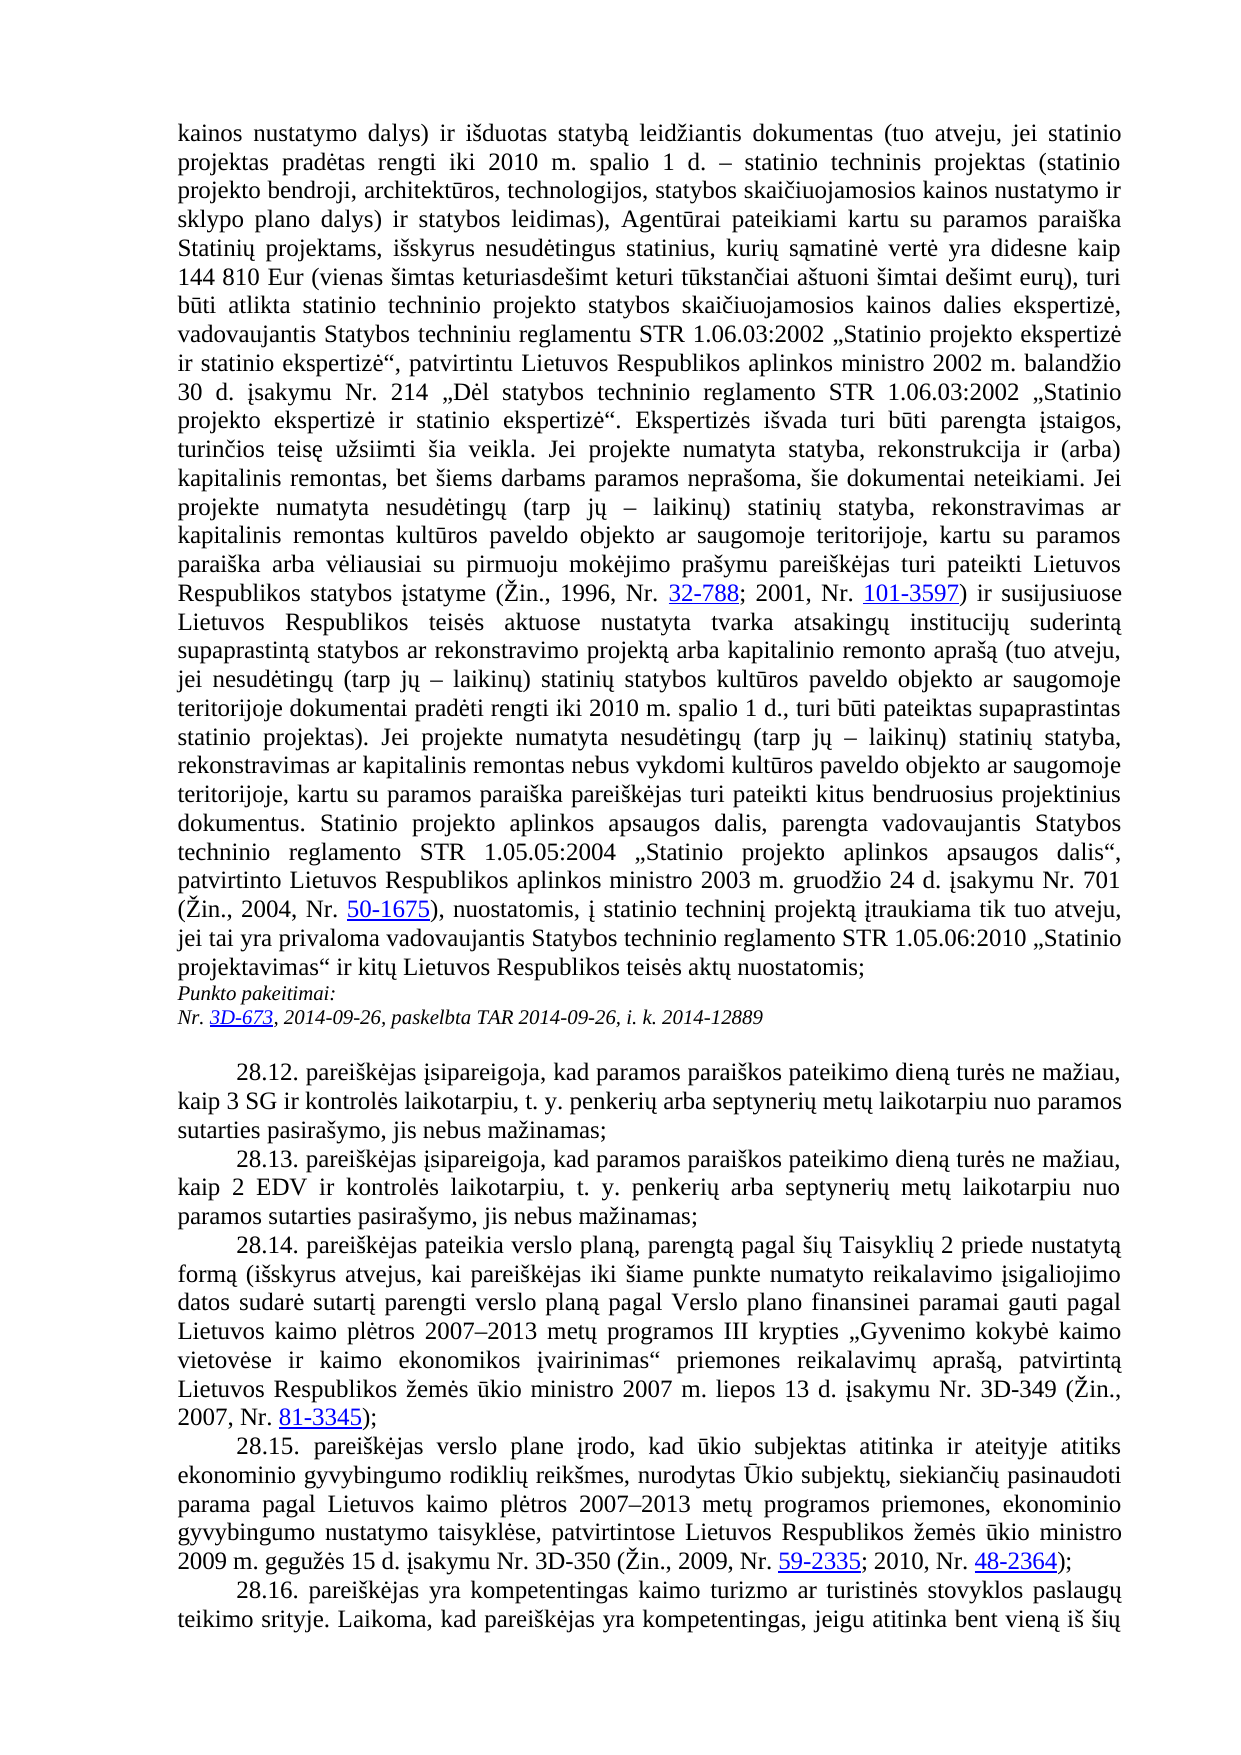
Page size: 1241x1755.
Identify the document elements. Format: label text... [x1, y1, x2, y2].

text Punkto pakeitimai: [177, 981, 1122, 1005]
text Nr. 3D-673, 2014-09-26, paskelbta TAR 2014-09-26, i. k. 2014-12889 [177, 1005, 1122, 1029]
text 28.12. pareiškėjas įsipareigoja, kad paramos paraiškos pateikimo dieną turės ne mažiau, kaip 3 SG ir kontrolės laikotarpiu, t. y. penkerių arba septynerių metų laikotarpiu nuo paramos sutarties pasirašymo, jis nebus mažinamas; [177, 1057, 1122, 1144]
text 28.14. pareiškėjas pateikia verslo planą, parengtą pagal šių Taisyklių 2 priede nustatytą formą (išskyrus atvejus, kai pareiškėjas iki šiame punkte numatyto reikalavimo įsigaliojimo datos sudarė sutartį parengti verslo planą pagal Verslo plano finansinei paramai gauti pagal Lietuvos kaimo plėtros 2007–2013 metų programos III krypties „Gyvenimo kokybė kaimo vietovėse ir kaimo ekonomikos įvairinimas“ priemones reikalavimų aprašą, patvirtintą Lietuvos Respublikos žemės ūkio ministro 2007 m. liepos 13 d. įsakymu Nr. 3D-349 (Žin., 2007, Nr. 81-3345); [177, 1230, 1122, 1431]
text 28.13. pareiškėjas įsipareigoja, kad paramos paraiškos pateikimo dieną turės ne mažiau, kaip 2 EDV ir kontrolės laikotarpiu, t. y. penkerių arba septynerių metų laikotarpiu nuo paramos sutarties pasirašymo, jis nebus mažinamas; [177, 1144, 1122, 1230]
text 28.15. pareiškėjas verslo plane įrodo, kad ūkio subjektas atitinka ir ateityje atitiks ekonominio gyvybingumo rodiklių reikšmes, nurodytas Ūkio subjektų, siekiančių pasinaudoti parama pagal Lietuvos kaimo plėtros 2007–2013 metų programos priemones, ekonominio gyvybingumo nustatymo taisyklėse, patvirtintose Lietuvos Respublikos žemės ūkio ministro 2009 m. gegužės 15 d. įsakymu Nr. 3D-350 (Žin., 2009, Nr. 59-2335; 2010, Nr. 48-2364); [177, 1431, 1122, 1575]
text kainos nustatymo dalys) ir išduotas statybą leidžiantis dokumentas (tuo atveju, jei statinio projektas pradėtas rengti iki 2010 m. spalio 1 d. – statinio techninis projektas (statinio projekto bendroji, architektūros, technologijos, statybos skaičiuojamosios kainos nustatymo ir sklypo plano dalys) ir statybos leidimas), Agentūrai pateikiami kartu su paramos paraiška Statinių projektams, išskyrus nesudėtingus statinius, kurių sąmatinė vertė yra didesne kaip 144 810 Eur (vienas šimtas keturiasdešimt keturi tūkstančiai aštuoni šimtai dešimt eurų), turi būti atlikta statinio techninio projekto statybos skaičiuojamosios kainos dalies ekspertizė, vadovaujantis Statybos techniniu reglamentu STR 1.06.03:2002 „Statinio projekto ekspertizė ir statinio ekspertizė“, patvirtintu Lietuvos Respublikos aplinkos ministro 2002 m. balandžio 30 d. įsakymu Nr. 214 „Dėl statybos techninio reglamento STR 1.06.03:2002 „Statinio projekto ekspertizė ir statinio ekspertizė“. Ekspertizės išvada turi būti parengta įstaigos, turinčios teisę užsiimti šia veikla. Jei projekte numatyta statyba, rekonstrukcija ir (arba) kapitalinis remontas, bet šiems darbams paramos neprašoma, šie dokumentai neteikiami. Jei projekte numatyta nesudėtingų (tarp jų – laikinų) statinių statyba, rekonstravimas ar kapitalinis remontas kultūros paveldo objekto ar saugomoje teritorijoje, kartu su paramos paraiška arba vėliausiai su pirmuoju mokėjimo prašymu pareiškėjas turi pateikti Lietuvos Respublikos statybos įstatyme (Žin., 1996, Nr. 32-788; 2001, Nr. 101-3597) ir susijusiuose Lietuvos Respublikos teisės aktuose nustatyta tvarka atsakingų institucijų suderintą supaprastintą statybos ar rekonstravimo projektą arba kapitalinio remonto aprašą (tuo atveju, jei nesudėtingų (tarp jų – laikinų) statinių statybos kultūros paveldo objekto ar saugomoje teritorijoje dokumentai pradėti rengti iki 2010 m. spalio 1 d., turi būti pateiktas supaprastintas statinio projektas). Jei projekte numatyta nesudėtingų (tarp jų – laikinų) statinių statyba, rekonstravimas ar kapitalinis remontas nebus vykdomi kultūros paveldo objekto ar saugomoje teritorijoje, kartu su paramos paraiška pareiškėjas turi pateikti kitus bendruosius projektinius dokumentus. Statinio projekto aplinkos apsaugos dalis, parengta vadovaujantis Statybos techninio reglamento STR 1.05.05:2004 „Statinio projekto aplinkos apsaugos dalis“, patvirtinto Lietuvos Respublikos aplinkos ministro 2003 m. gruodžio 24 d. įsakymu Nr. 701 (Žin., 2004, Nr. 50-1675), nuostatomis, į statinio techninį projektą įtraukiama tik tuo atveju, jei tai yra privaloma vadovaujantis Statybos techninio reglamento STR 1.05.06:2010 „Statinio projektavimas“ ir kitų Lietuvos Respublikos teisės aktų nuostatomis; [177, 118, 1122, 981]
text 28.16. pareiškėjas yra kompetentingas kaimo turizmo ar turistinės stovyklos paslaugų teikimo srityje. Laikoma, kad pareiškėjas yra kompetentingas, jeigu atitinka bent vieną iš šių [177, 1575, 1122, 1632]
